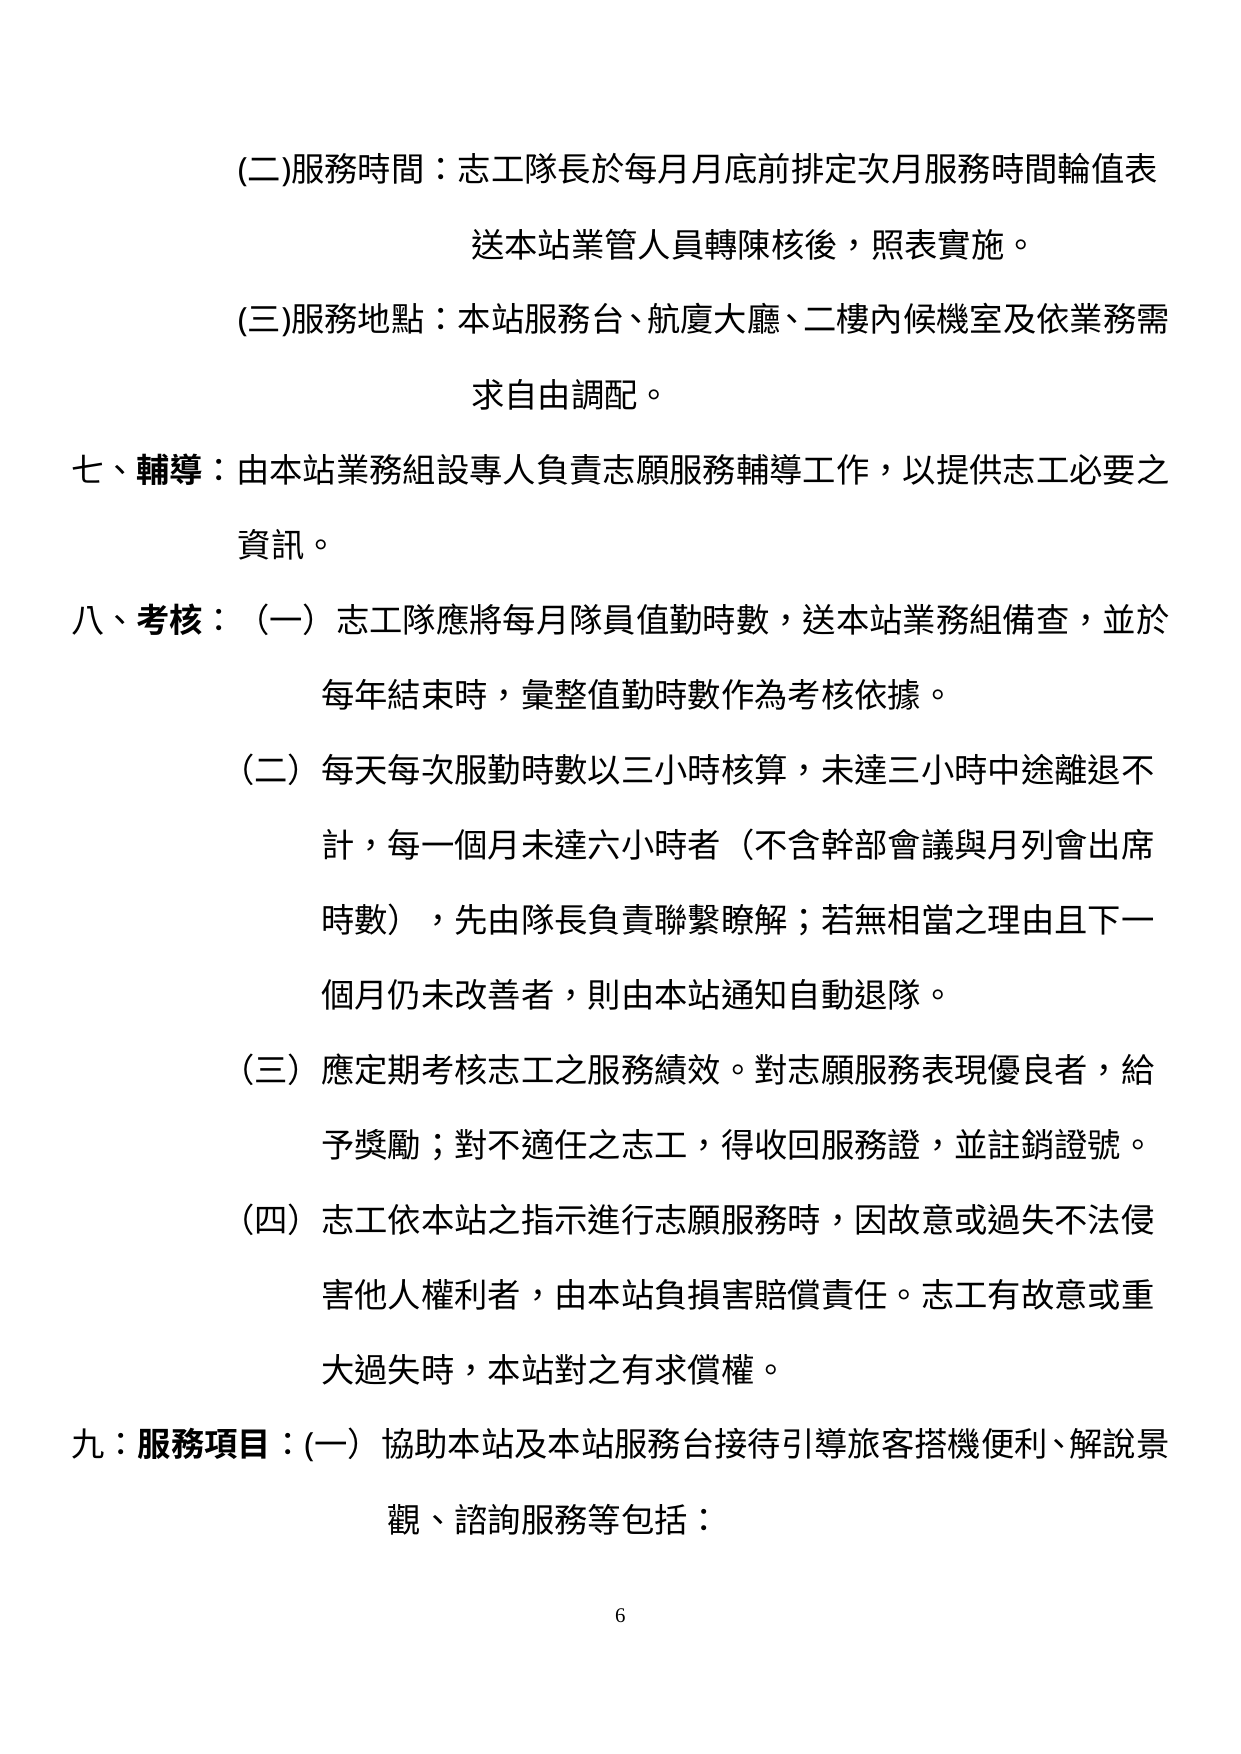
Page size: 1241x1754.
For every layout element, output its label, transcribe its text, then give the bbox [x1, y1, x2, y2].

text 九：服務項目：(一）協助本站及本站服務台接待引導旅客搭機便利、解說景觀、諮詢服務等包括： [71, 1405, 1169, 1555]
text （三）應定期考核志工之服務績效。對志願服務表現優良者，給予獎勵；對不適任之志工，得收回服務證，並註銷證號。 [221, 1030, 1169, 1180]
text （二）每天每次服勤時數以三小時核算，未達三小時中途離退不計，每一個月未達六小時者（不含幹部會議與月列會出席時數），先由隊長負責聯繫瞭解；若無相當之理由且下一個月仍未改善者，則由本站通知自動退隊。 [221, 730, 1169, 1030]
text 七、輔導：由本站業務組設專人負責志願服務輔導工作，以提供志工必要之資訊。 [71, 430, 1169, 580]
text 八、考核：（一）志工隊應將每月隊員值勤時數，送本站業務組備查，並於每年結束時，彙整值勤時數作為考核依據。 [71, 580, 1169, 730]
text (三)服務地點：本站服務台、航廈大廳、二樓內候機室及依業務需求自由調配。 [238, 280, 1169, 430]
text （四）志工依本站之指示進行志願服務時，因故意或過失不法侵害他人權利者，由本站負損害賠償責任。志工有故意或重大過失時，本站對之有求償權。 [221, 1180, 1169, 1405]
text (二)服務時間：志工隊長於每月月底前排定次月服務時間輪值表送本站業管人員轉陳核後，照表實施。 [238, 130, 1169, 280]
